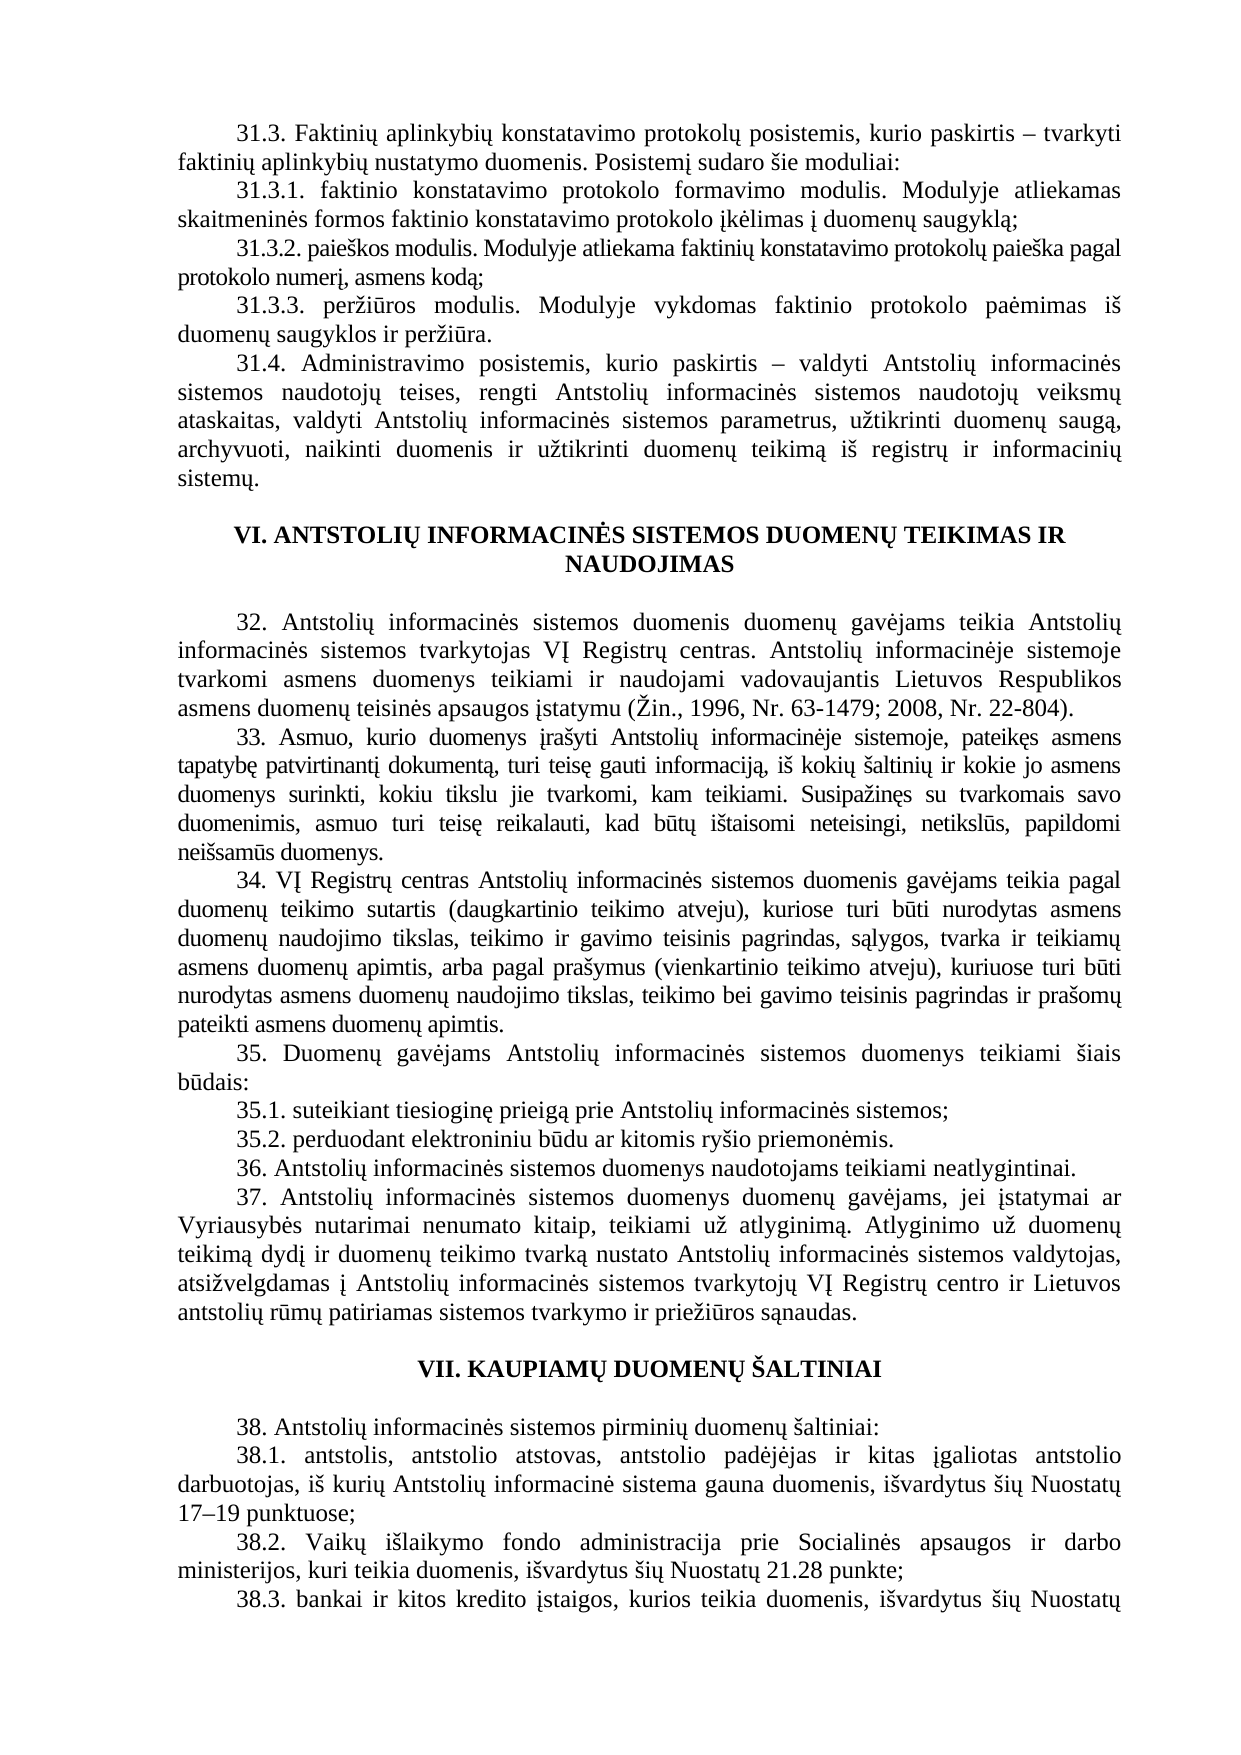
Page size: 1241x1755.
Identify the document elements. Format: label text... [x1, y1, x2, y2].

text 31.3.3. peržiūros modulis. Modulyje vykdomas faktinio protokolo paėmimas iš duomenų saugyklos ir peržiūra. [177, 291, 1122, 348]
text 31.3. Faktinių aplinkybių konstatavimo protokolų posistemis, kurio paskirtis – tvarkyti faktinių aplinkybių nustatymo duomenis. Posistemį sudaro šie moduliai: [177, 118, 1122, 176]
text VI. ANTSTOLIŲ INFORMACINĖS SISTEMOS DUOMENŲ TEIKIMAS IR NAUDOJIMAS [177, 521, 1122, 578]
text 33. Asmuo, kurio duomenys įrašyti Antstolių informacinėje sistemoje, pateikęs asmens tapatybę patvirtinantį dokumentą, turi teisę gauti informaciją, iš kokių šaltinių ir kokie jo asmens duomenys surinkti, kokiu tikslu jie tvarkomi, kam teikiami. Susipažinęs su tvarkomais savo duomenimis, asmuo turi teisę reikalauti, kad būtų ištaisomi neteisingi, netikslūs, papildomi neišsamūs duomenys. [177, 722, 1122, 866]
text 38.2. Vaikų išlaikymo fondo administracija prie Socialinės apsaugos ir darbo ministerijos, kuri teikia duomenis, išvardytus šių Nuostatų 21.28 punkte; [177, 1527, 1122, 1584]
text 32. Antstolių informacinės sistemos duomenis duomenų gavėjams teikia Antstolių informacinės sistemos tvarkytojas VĮ Registrų centras. Antstolių informacinėje sistemoje tvarkomi asmens duomenys teikiami ir naudojami vadovaujantis Lietuvos Respublikos asmens duomenų teisinės apsaugos įstatymu (Žin., 1996, Nr. 63-1479; 2008, Nr. 22-804). [177, 607, 1122, 722]
text 31.3.1. faktinio konstatavimo protokolo formavimo modulis. Modulyje atliekamas skaitmeninės formos faktinio konstatavimo protokolo įkėlimas į duomenų saugyklą; [177, 176, 1122, 233]
text 35.2. perduodant elektroniniu būdu ar kitomis ryšio priemonėmis. [177, 1124, 1122, 1153]
text 38.1. antstolis, antstolio atstovas, antstolio padėjėjas ir kitas įgaliotas antstolio darbuotojas, iš kurių Antstolių informacinė sistema gauna duomenis, išvardytus šių Nuostatų 17–19 punktuose; [177, 1441, 1122, 1527]
text 35. Duomenų gavėjams Antstolių informacinės sistemos duomenys teikiami šiais būdais: [177, 1038, 1122, 1096]
text 31.3.2. paieškos modulis. Modulyje atliekama faktinių konstatavimo protokolų paieška pagal protokolo numerį, asmens kodą; [177, 233, 1122, 291]
text 37. Antstolių informacinės sistemos duomenys duomenų gavėjams, jei įstatymai ar Vyriausybės nutarimai nenumato kitaip, teikiami už atlyginimą. Atlyginimo už duomenų teikimą dydį ir duomenų teikimo tvarką nustato Antstolių informacinės sistemos valdytojas, atsižvelgdamas į Antstolių informacinės sistemos tvarkytojų VĮ Registrų centro ir Lietuvos antstolių rūmų patiriamas sistemos tvarkymo ir priežiūros sąnaudas. [177, 1182, 1122, 1326]
text VII. KAUPIAMŲ DUOMENŲ ŠALTINIAI [177, 1354, 1122, 1383]
text 38.3. bankai ir kitos kredito įstaigos, kurios teikia duomenis, išvardytus šių Nuostatų [177, 1584, 1122, 1613]
text 31.4. Administravimo posistemis, kurio paskirtis – valdyti Antstolių informacinės sistemos naudotojų teises, rengti Antstolių informacinės sistemos naudotojų veiksmų ataskaitas, valdyti Antstolių informacinės sistemos parametrus, užtikrinti duomenų saugą, archyvuoti, naikinti duomenis ir užtikrinti duomenų teikimą iš registrų ir informacinių sistemų. [177, 348, 1122, 492]
text 38. Antstolių informacinės sistemos pirminių duomenų šaltiniai: [177, 1412, 1122, 1441]
text 36. Antstolių informacinės sistemos duomenys naudotojams teikiami neatlygintinai. [177, 1153, 1122, 1182]
text 35.1. suteikiant tiesioginę prieigą prie Antstolių informacinės sistemos; [177, 1096, 1122, 1124]
text 34. VĮ Registrų centras Antstolių informacinės sistemos duomenis gavėjams teikia pagal duomenų teikimo sutartis (daugkartinio teikimo atveju), kuriose turi būti nurodytas asmens duomenų naudojimo tikslas, teikimo ir gavimo teisinis pagrindas, sąlygos, tvarka ir teikiamų asmens duomenų apimtis, arba pagal prašymus (vienkartinio teikimo atveju), kuriuose turi būti nurodytas asmens duomenų naudojimo tikslas, teikimo bei gavimo teisinis pagrindas ir prašomų pateikti asmens duomenų apimtis. [177, 866, 1122, 1038]
